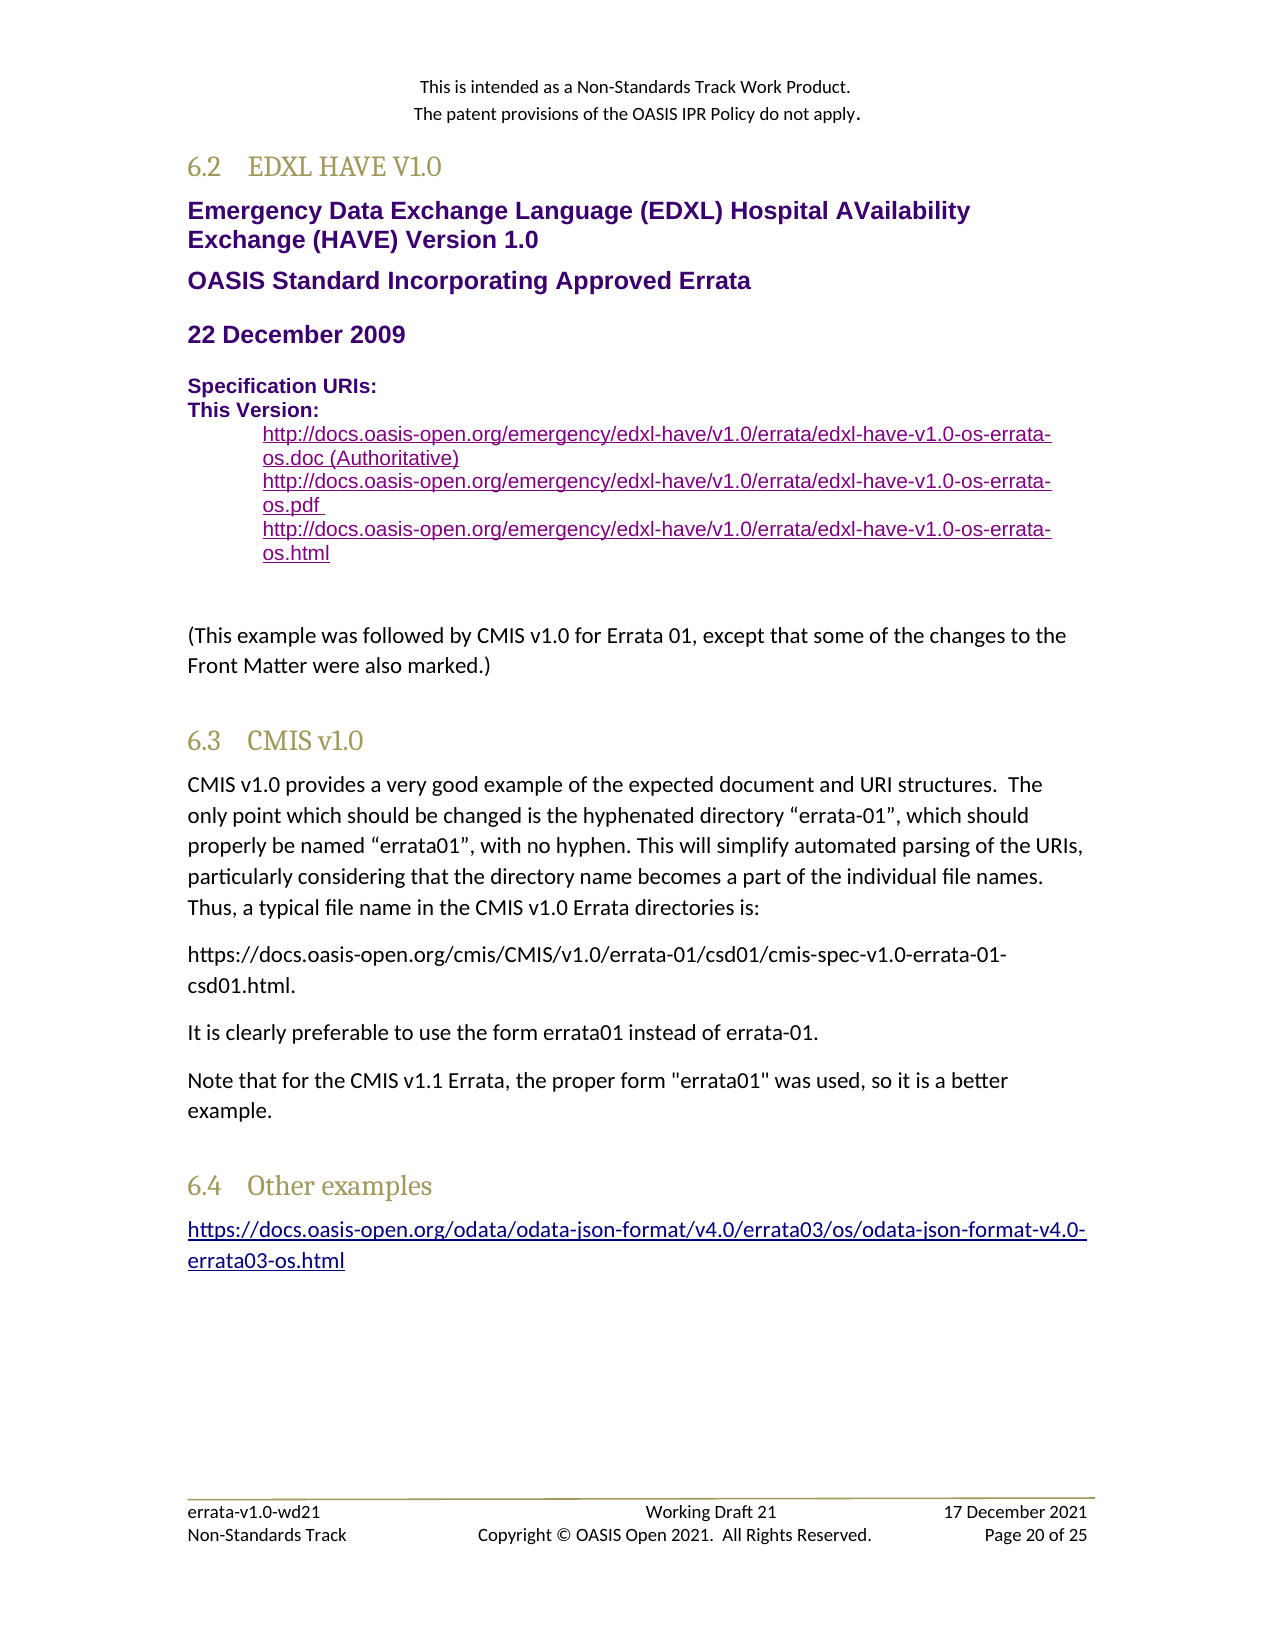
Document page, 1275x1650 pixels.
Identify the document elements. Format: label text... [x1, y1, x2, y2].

text OASIS Standard Incorporating Approved Errata [187, 266, 1087, 295]
text This Version: [187, 397, 1087, 421]
subtitle EDXL HAVE V1.0 [187, 150, 1087, 183]
subtitle CMIS v1.0 [187, 724, 1087, 758]
text 22 December 2009 [187, 320, 1087, 348]
text https://docs.oasis-open.org/odata/odata-json-format/v4.0/errata03/os/odata-json-format-v4.0- [187, 1215, 1087, 1239]
text Note that for the CMIS v1.1 Errata, the proper form "errata01" was used, so it is a better example. [187, 1066, 1087, 1125]
text It is clearly preferable to use the form errata01 instead of errata-01. [187, 1018, 1087, 1047]
text errata03-os.html [187, 1240, 1087, 1274]
text http://docs.oasis-open.org/emergency/edxl-have/v1.0/errata/edxl-have-v1.0-os-errata-os.pdf [262, 469, 1087, 517]
subtitle Other examples [187, 1169, 1087, 1203]
text Emergency Data Exchange Language (EDXL) Hospital AVailability Exchange (HAVE) Version 1.0 [187, 196, 1087, 253]
text http://docs.oasis-open.org/emergency/edxl-have/v1.0/errata/edxl-have-v1.0-os-errata-os.doc (Authoritative) [262, 421, 1087, 469]
text https://docs.oasis-open.org/cmis/CMIS/v1.0/errata-01/csd01/cmis-spec-v1.0-errata-01-csd01.html. [187, 940, 1087, 999]
text CMIS v1.0 provides a very good example of the expected document and URI structures. The only point which should be changed is the hyphenated directory “errata-01”, which should properly be named “errata01”, with no hyphen. This will simplify automated parsing of the URIs, particularly considering that the directory name becomes a part of the individual file names. Thus, a typical file name in the CMIS v1.0 Errata directories is: [187, 770, 1087, 921]
text Specification URIs: [187, 373, 1087, 397]
text (This example was followed by CMIS v1.0 for Errata 01, except that some of the changes to the Front Matter were also marked.) [187, 621, 1087, 680]
text http://docs.oasis-open.org/emergency/edxl-have/v1.0/errata/edxl-have-v1.0-os-errata-os.html [262, 517, 1087, 565]
